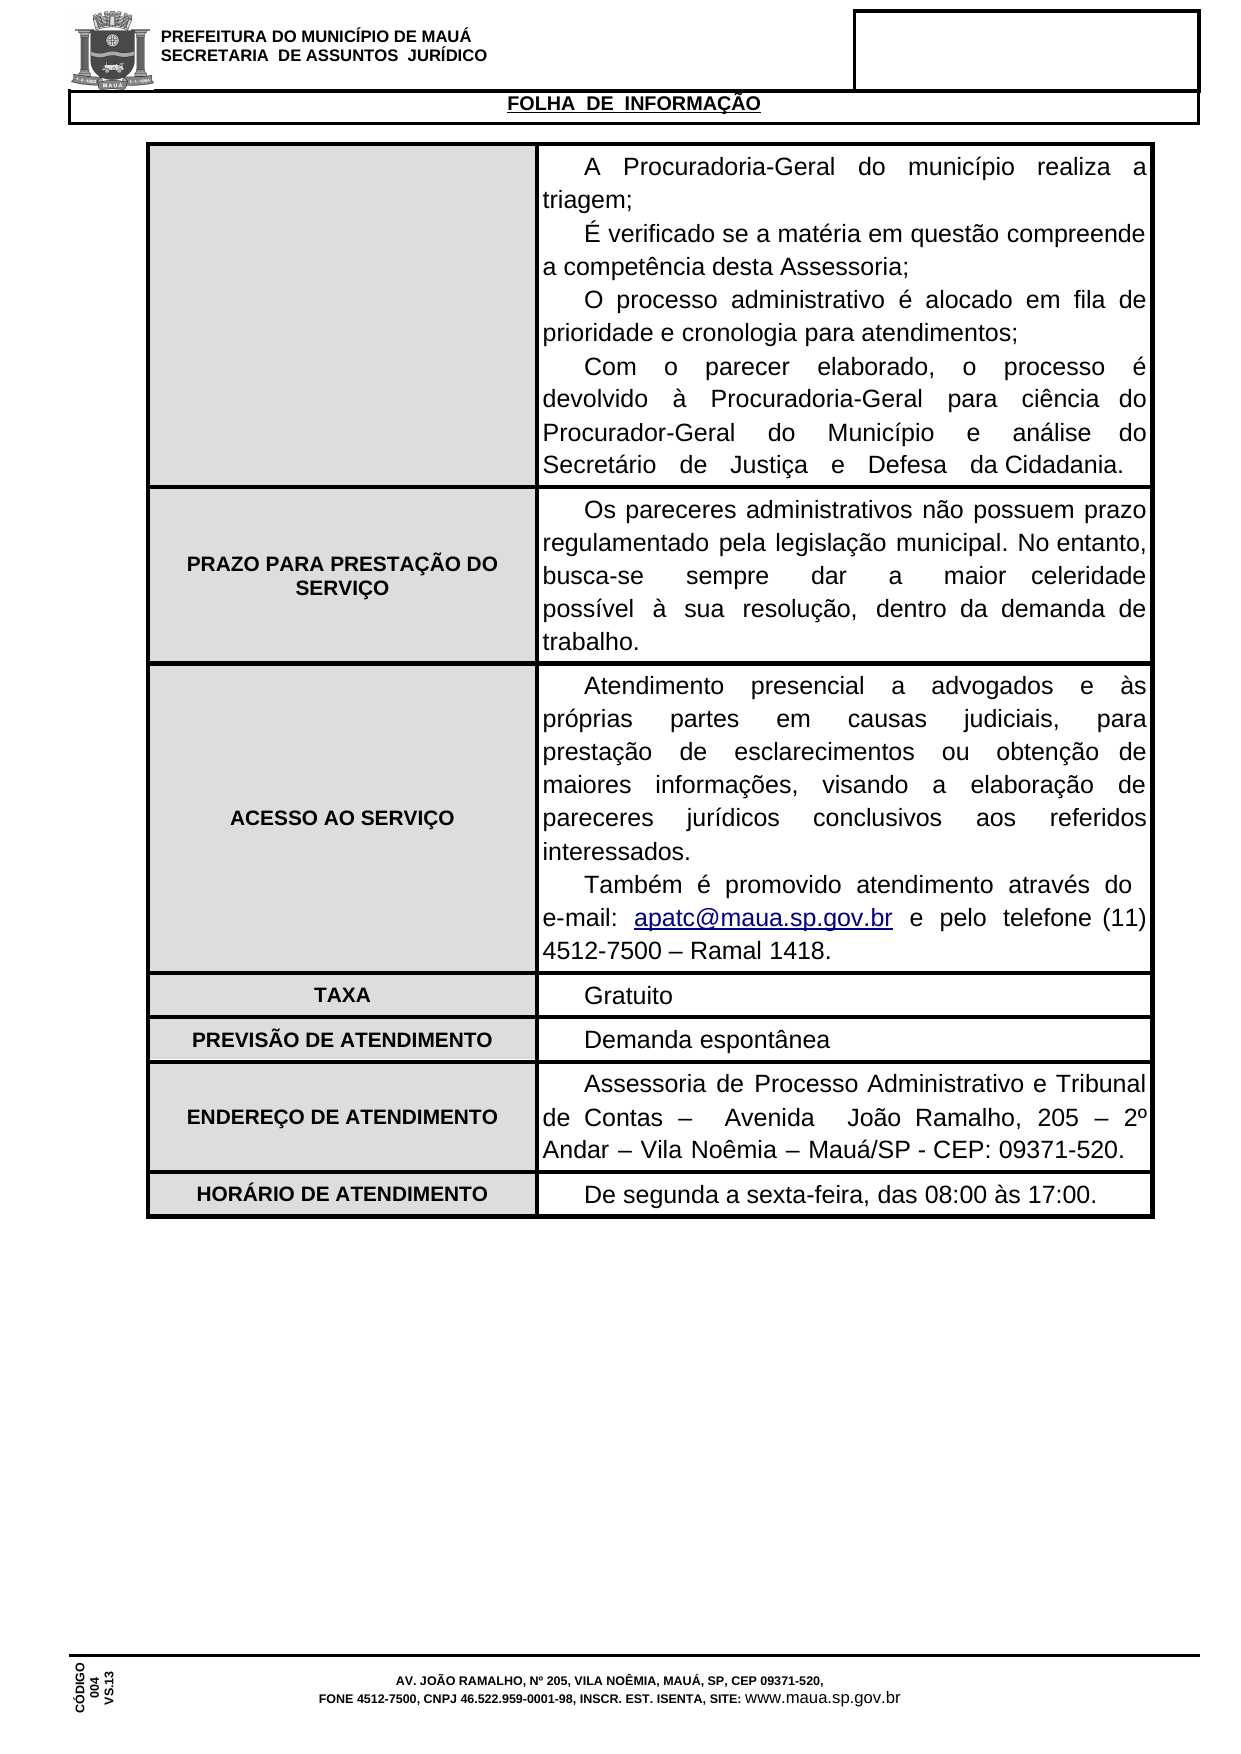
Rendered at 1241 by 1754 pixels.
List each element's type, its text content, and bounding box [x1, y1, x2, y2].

table_cell [150, 146, 535, 485]
picture [71, 11, 154, 90]
table_cell PREVISÃO DE ATENDIMENTO [150, 1019, 535, 1059]
table_cell PRAZO PARA PRESTAÇÃO DO SERVIÇO [150, 489, 535, 661]
table_cell De segunda a sexta-feira, das 08:00 às 17:00. [539, 1174, 1150, 1214]
table_cell Gratuito [539, 975, 1150, 1015]
table_cell Demanda espontânea [539, 1019, 1150, 1059]
table_cell ACESSO AO SERVIÇO [150, 666, 535, 971]
table_cell TAXA [150, 975, 535, 1015]
table_cell HORÁRIO DE ATENDIMENTO [150, 1174, 535, 1214]
table_cell A Procuradoria-Geral do município realiza a triagem; É verificado se a matéria em questão compreende a competência desta Assessoria; O processo administrativo é alocado em fila de prioridade e cronologia para atendimentos; Com o parecer elaborado, o processo é devolvido à Procuradoria-Geral para ciência do Procurador-Geral do Município e análise do Secretário de Justiça e Defesa da Cidadania. [539, 146, 1150, 485]
table_cell ENDEREÇO DE ATENDIMENTO [150, 1064, 535, 1170]
table_cell Atendimento presencial a advogados e às próprias partes em causas judiciais, para prestação de esclarecimentos ou obtenção de maiores informações, visando a elaboração de pareceres jurídicos conclusivos aos referidos interessados. Também é promovido atendimento através do e-mail: apatc@maua.sp.gov.br e pelo telefone (11) 4512-7500 – Ramal 1418. [539, 666, 1150, 971]
table_cell Assessoria de Processo Administrativo e Tribunal de Contas – Avenida João Ramalho, 205 – 2º Andar – Vila Noêmia – Mauá/SP - CEP: 09371-520. [539, 1064, 1150, 1170]
table_cell Os pareceres administrativos não possuem prazo regulamentado pela legislação municipal. No entanto, busca-se sempre dar a maior celeridade possível à sua resolução, dentro da demanda de trabalho. [539, 489, 1150, 661]
